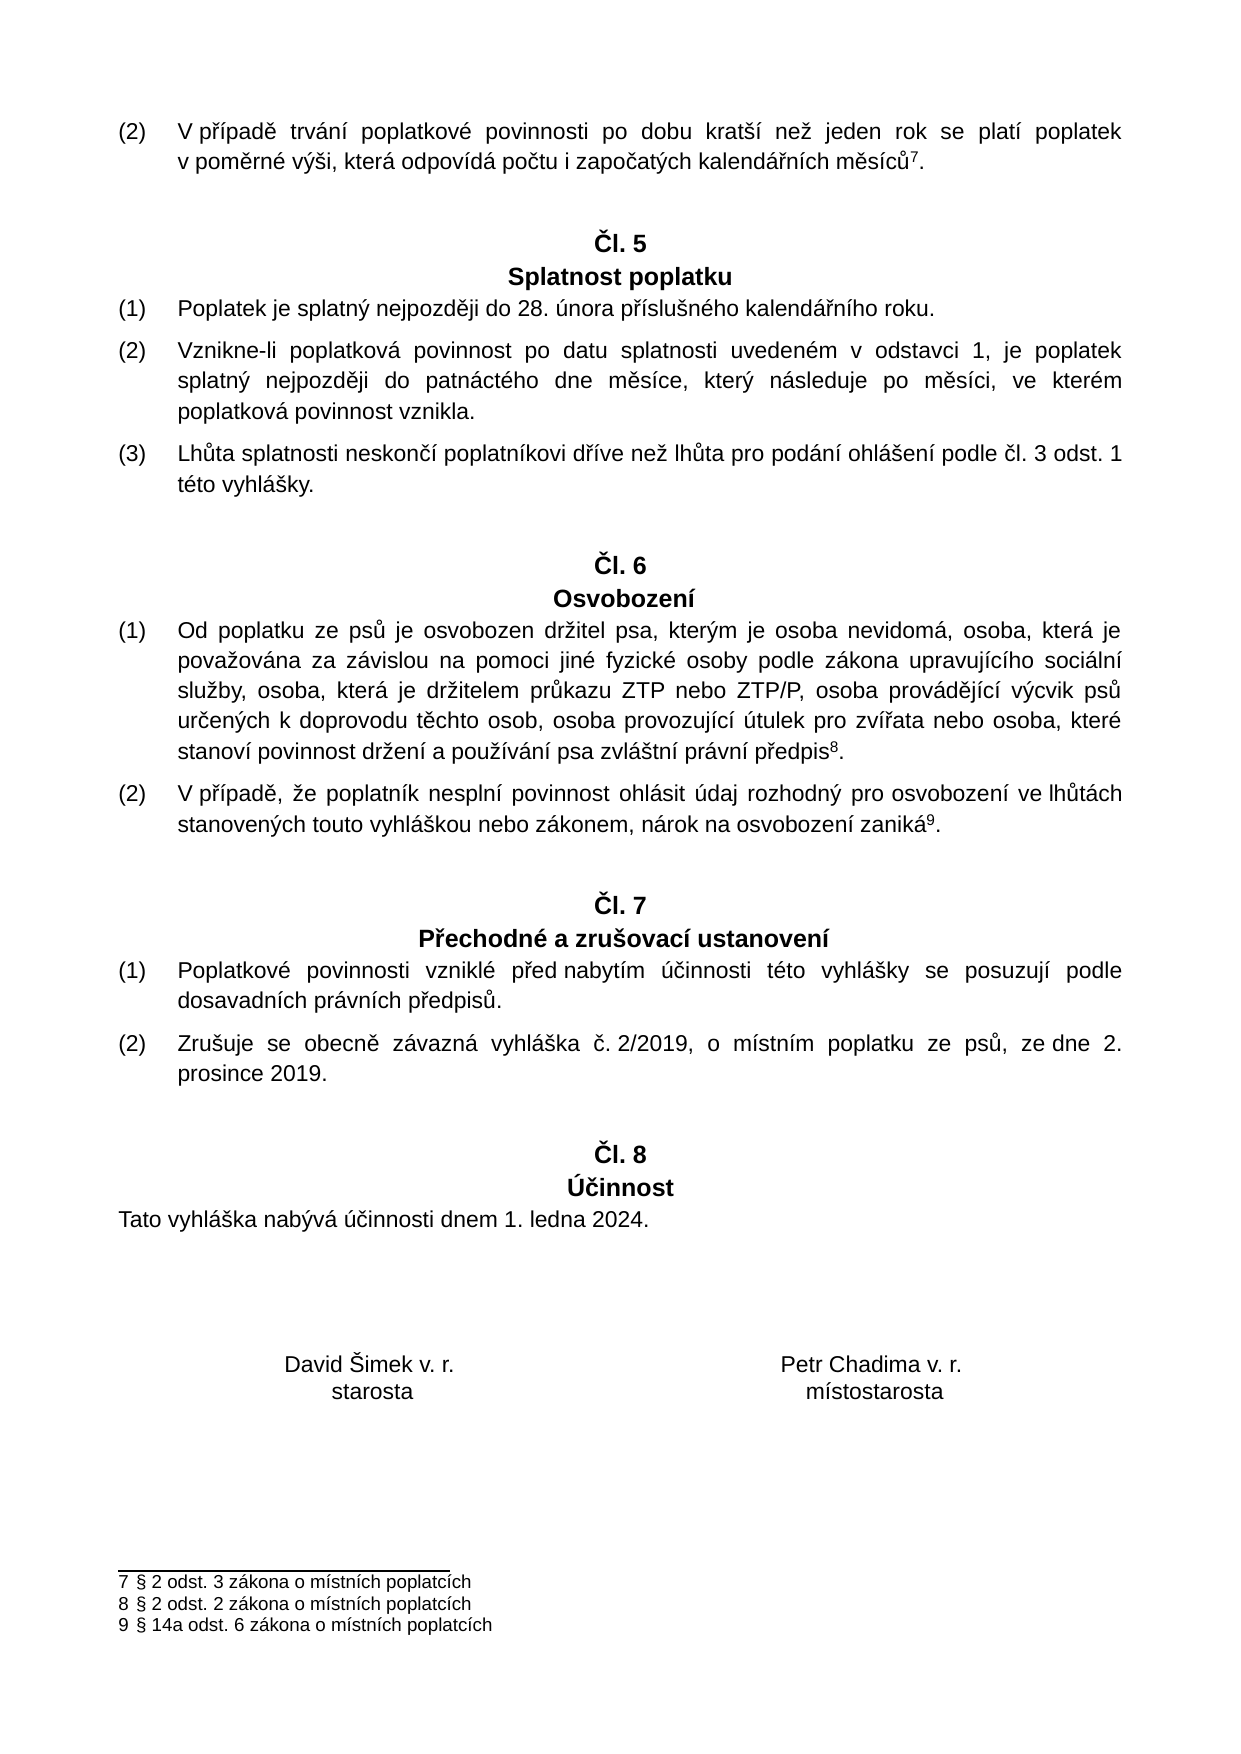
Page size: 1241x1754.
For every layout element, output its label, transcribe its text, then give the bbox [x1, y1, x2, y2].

list Zrušuje se obecně závazná vyhláška č. 2/2019, o místním poplatku ze psů, ze dne 2. prosince 2019. [118, 1030, 1122, 1086]
list § 2 odst. 2 zákona o místních poplatcích [118, 1592, 1122, 1614]
list V případě trvání poplatkové povinnosti po dobu kratší než jeden rok se platí poplatek v poměrné výši, která odpovídá počtu i započatých kalendářních měsíců. [118, 118, 1122, 175]
subtitle Čl. 6 Osvobození [118, 551, 1122, 613]
list § 2 odst. 3 zákona o místních poplatcích [118, 1571, 1122, 1592]
table_header Petr Chadima v. r. místostarosta [620, 1292, 1122, 1410]
list § 14a odst. 6 zákona o místních poplatcích [118, 1614, 1122, 1635]
list Lhůta splatnosti neskončí poplatníkovi dříve než lhůta pro podání ohlášení podle čl. 3 odst. 1 této vyhlášky. [118, 440, 1122, 497]
table_header David Šimek v. r. starosta [118, 1292, 620, 1410]
list Poplatkové povinnosti vzniklé před nabytím účinnosti této vyhlášky se posuzují podle dosavadních právních předpisů. [118, 957, 1122, 1013]
list Vznikne-li poplatková povinnost po datu splatnosti uvedeném v odstavci 1, je poplatek splatný nejpozději do patnáctého dne měsíce, který následuje po měsíci, ve kterém poplatková povinnost vznikla. [118, 337, 1122, 424]
list Poplatek je splatný nejpozději do 28. února příslušného kalendářního roku. [118, 294, 1122, 321]
subtitle Čl. 8 Účinnost [118, 1140, 1122, 1202]
list Od poplatku ze psů je osvobozen držitel psa, kterým je osoba nevidomá, osoba, která je považována za závislou na pomoci jiné fyzické osoby podle zákona upravujícího sociální služby, osoba, která je držitelem průkazu ZTP nebo ZTP/P, osoba provádějící výcvik psů určených k doprovodu těchto osob, osoba provozující útulek pro zvířata nebo osoba, které stanoví povinnost držení a používání psa zvláštní právní předpis. [118, 617, 1122, 764]
subtitle Čl. 5 Splatnost poplatku [118, 228, 1122, 290]
text Tato vyhláška nabývá účinnosti dnem 1. ledna 2024. [118, 1206, 1122, 1233]
subtitle Čl. 7 Přechodné a zrušovací ustanovení [118, 891, 1122, 953]
list V případě, že poplatník nesplní povinnost ohlásit údaj rozhodný pro osvobození ve lhůtách stanovených touto vyhláškou nebo zákonem, nárok na osvobození zaniká. [118, 780, 1122, 837]
